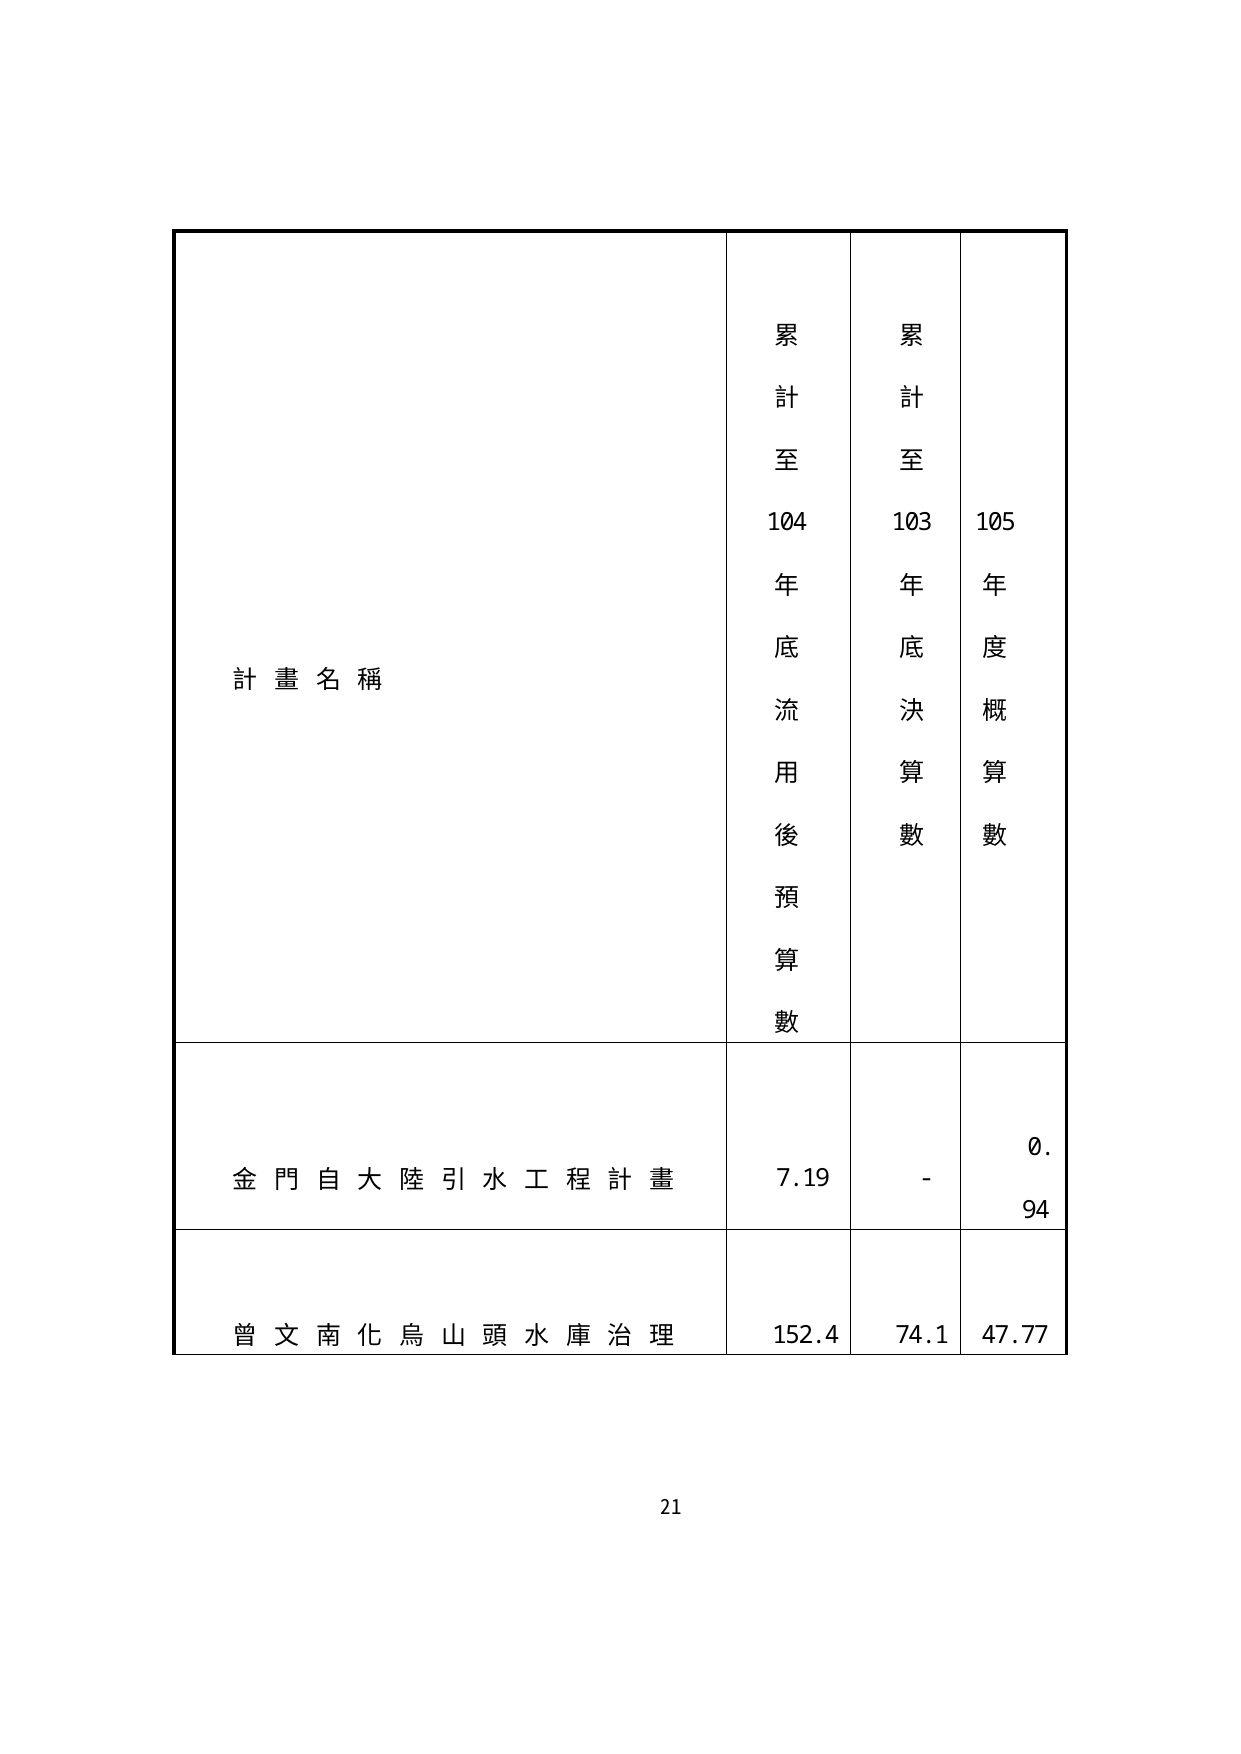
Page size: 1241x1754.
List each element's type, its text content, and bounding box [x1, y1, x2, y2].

table_header 計畫名稱 [176, 233, 726, 1042]
table_cell 152.4 [727, 1230, 850, 1354]
table_cell 47.77 [961, 1230, 1065, 1354]
table_cell 0.94 [961, 1043, 1065, 1229]
table_cell 曾文南化烏山頭水庫治理 [176, 1230, 726, 1354]
table_cell 74.1 [851, 1230, 960, 1354]
table_header 累計至104年底流用後預算數 [727, 233, 850, 1042]
table_header 105年度概算數 [961, 233, 1065, 1042]
table_header 累計至103年底決算數 [851, 233, 960, 1042]
table_cell - [851, 1043, 960, 1229]
table_cell 金門自大陸引水工程計畫 [176, 1043, 726, 1229]
table_cell 7.19 [727, 1043, 850, 1229]
